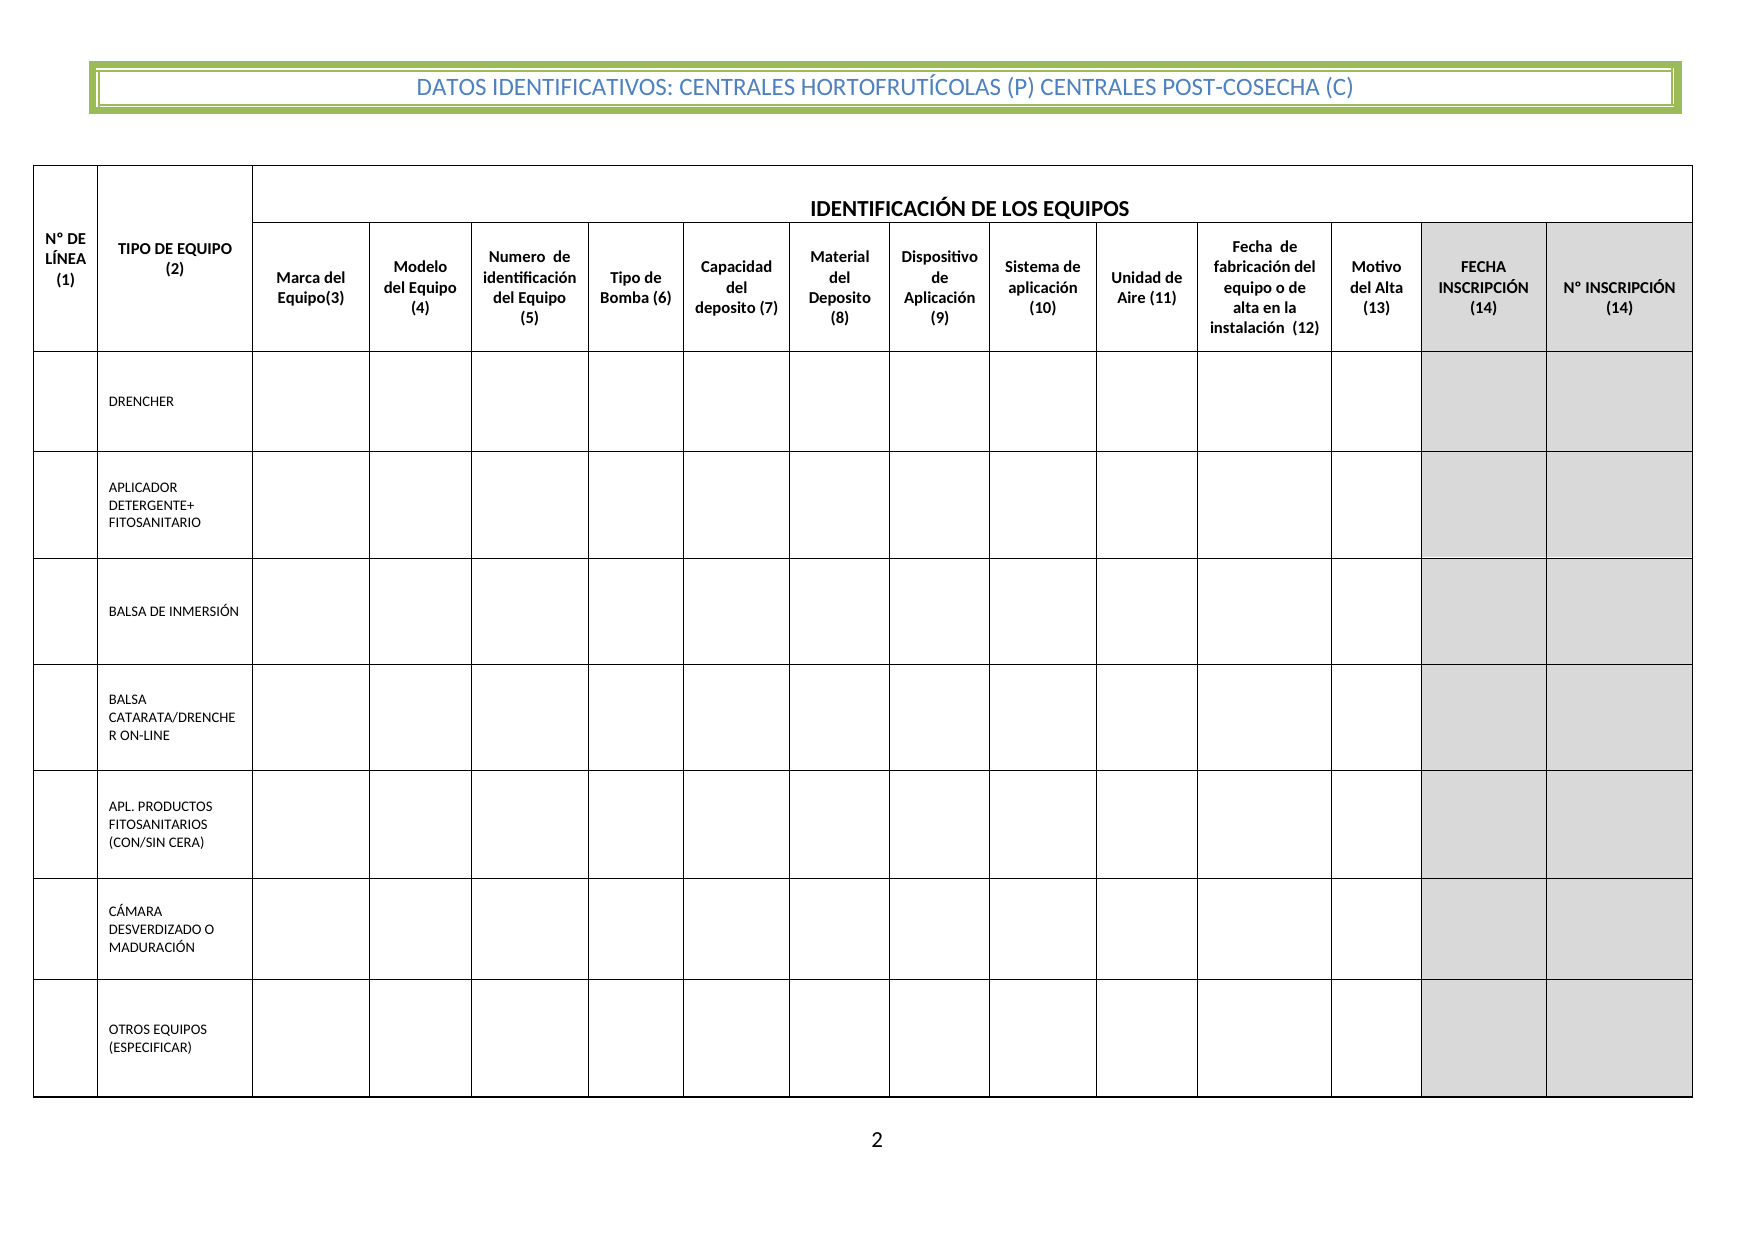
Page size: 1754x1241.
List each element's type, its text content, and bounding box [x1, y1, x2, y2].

table_cell [1422, 771, 1546, 878]
table_cell [1547, 665, 1692, 770]
table_cell [890, 879, 989, 979]
table_cell [890, 980, 989, 1096]
table_cell [1097, 980, 1197, 1096]
table_cell [34, 980, 97, 1096]
table_cell BALSA DE INMERSIÓN [98, 559, 252, 664]
table_cell Material del Deposito (8) [790, 223, 889, 351]
table_cell [1332, 879, 1421, 979]
table_cell APLICADOR DETERGENTE+ FITOSANITARIO [98, 452, 252, 557]
table_cell [684, 879, 789, 979]
table_cell [472, 879, 588, 979]
table_cell [1422, 665, 1546, 770]
table_cell [589, 452, 683, 557]
table_cell [1332, 352, 1421, 451]
table_cell [1422, 980, 1546, 1096]
table_cell Dispositivo de Aplicación (9) [890, 223, 989, 351]
table_cell Numero de identificación del Equipo (5) [472, 223, 588, 351]
table_cell [370, 665, 471, 770]
table_cell [890, 452, 989, 557]
table_cell [990, 771, 1096, 878]
table_cell [1198, 879, 1331, 979]
table_cell [370, 559, 471, 664]
table_cell [253, 559, 369, 664]
table_cell [790, 879, 889, 979]
table_header TIPO DE EQUIPO (2) [98, 166, 252, 351]
table_cell [790, 980, 889, 1096]
table_cell [589, 352, 683, 451]
table_cell [684, 980, 789, 1096]
table_cell [370, 352, 471, 451]
table_cell [370, 452, 471, 557]
table_cell [790, 559, 889, 664]
table_cell [472, 559, 588, 664]
table_cell [472, 665, 588, 770]
table_cell [1097, 352, 1197, 451]
table_cell [472, 352, 588, 451]
table_cell [589, 665, 683, 770]
table_cell [684, 665, 789, 770]
table_cell BALSA CATARATA/DRENCHER ON-LINE [98, 665, 252, 770]
table_header Nº DE LÍNEA (1) [34, 166, 97, 351]
table_cell [589, 771, 683, 878]
table_cell [1547, 771, 1692, 878]
table_cell [990, 452, 1096, 557]
table_cell [253, 879, 369, 979]
table_cell [990, 352, 1096, 451]
table_cell [370, 771, 471, 878]
table_cell [253, 452, 369, 557]
table_cell [1332, 559, 1421, 664]
table_cell [34, 452, 97, 557]
table_cell [1332, 452, 1421, 557]
table_cell [790, 771, 889, 878]
table_cell [684, 452, 789, 557]
table_cell [1097, 879, 1197, 979]
table_cell [472, 771, 588, 878]
table_cell [1198, 980, 1331, 1096]
table_cell [370, 980, 471, 1096]
table_cell [472, 452, 588, 557]
table_cell [34, 559, 97, 664]
table_cell [990, 559, 1096, 664]
table_cell [684, 559, 789, 664]
table_cell [472, 980, 588, 1096]
table_cell Fecha de fabricación del equipo o de alta en la instalación (12) [1198, 223, 1331, 351]
table_cell [1547, 352, 1692, 451]
table_cell [1198, 559, 1331, 664]
table_cell OTROS EQUIPOS (ESPECIFICAR) [98, 980, 252, 1096]
table_cell [1422, 559, 1546, 664]
table_cell [890, 771, 989, 878]
table_cell [1422, 352, 1546, 451]
table_cell [253, 352, 369, 451]
table_cell [790, 665, 889, 770]
table_cell [370, 879, 471, 979]
table_cell DRENCHER [98, 352, 252, 451]
table_cell Sistema de aplicación (10) [990, 223, 1096, 351]
table_cell [34, 665, 97, 770]
table_cell [1097, 771, 1197, 878]
table_cell [990, 980, 1096, 1096]
table_cell [1547, 452, 1692, 557]
table_cell Unidad de Aire (11) [1097, 223, 1197, 351]
table_cell [890, 352, 989, 451]
table_cell [1547, 980, 1692, 1096]
table_cell [1198, 352, 1331, 451]
table_cell Motivo del Alta (13) [1332, 223, 1421, 351]
table_cell [790, 352, 889, 451]
table_cell [790, 452, 889, 557]
table_cell Capacidad del deposito (7) [684, 223, 789, 351]
table_cell [253, 771, 369, 878]
table_cell [684, 771, 789, 878]
text DATOS IDENTIFICATIVOS: CENTRALES HORTOFRUTÍCOLAS (P) CENTRALES POST-COSECHA (C) [100, 72, 1671, 102]
table_cell Modelo del Equipo (4) [370, 223, 471, 351]
table_cell [589, 559, 683, 664]
table_cell [1547, 879, 1692, 979]
table_cell [253, 980, 369, 1096]
table_cell [1422, 452, 1546, 557]
table_cell [990, 879, 1096, 979]
table_cell Nº INSCRIPCIÓN (14) [1547, 223, 1692, 351]
table_cell [1097, 452, 1197, 557]
table_cell [34, 771, 97, 878]
table_cell [1332, 771, 1421, 878]
table_header IDENTIFICACIÓN DE LOS EQUIPOS [253, 166, 1692, 222]
table_cell [589, 879, 683, 979]
table_cell [1332, 665, 1421, 770]
table_cell [1332, 980, 1421, 1096]
table_cell [34, 352, 97, 451]
table_cell [990, 665, 1096, 770]
table_cell FECHA INSCRIPCIÓN (14) [1422, 223, 1546, 351]
table_cell [890, 559, 989, 664]
table_cell [1547, 559, 1692, 664]
table_cell [1198, 665, 1331, 770]
table_cell [589, 980, 683, 1096]
table_cell Marca del Equipo(3) [253, 223, 369, 351]
table_cell [1097, 559, 1197, 664]
table_cell [1097, 665, 1197, 770]
table_cell [890, 665, 989, 770]
table_cell Tipo de Bomba (6) [589, 223, 683, 351]
table_cell [1198, 452, 1331, 557]
table_cell APL. PRODUCTOS FITOSANITARIOS (CON/SIN CERA) [98, 771, 252, 878]
table_cell [253, 665, 369, 770]
table_cell [1198, 771, 1331, 878]
table_cell CÁMARA DESVERDIZADO O MADURACIÓN [98, 879, 252, 979]
table_cell [1422, 879, 1546, 979]
table_cell [684, 352, 789, 451]
table_cell [34, 879, 97, 979]
